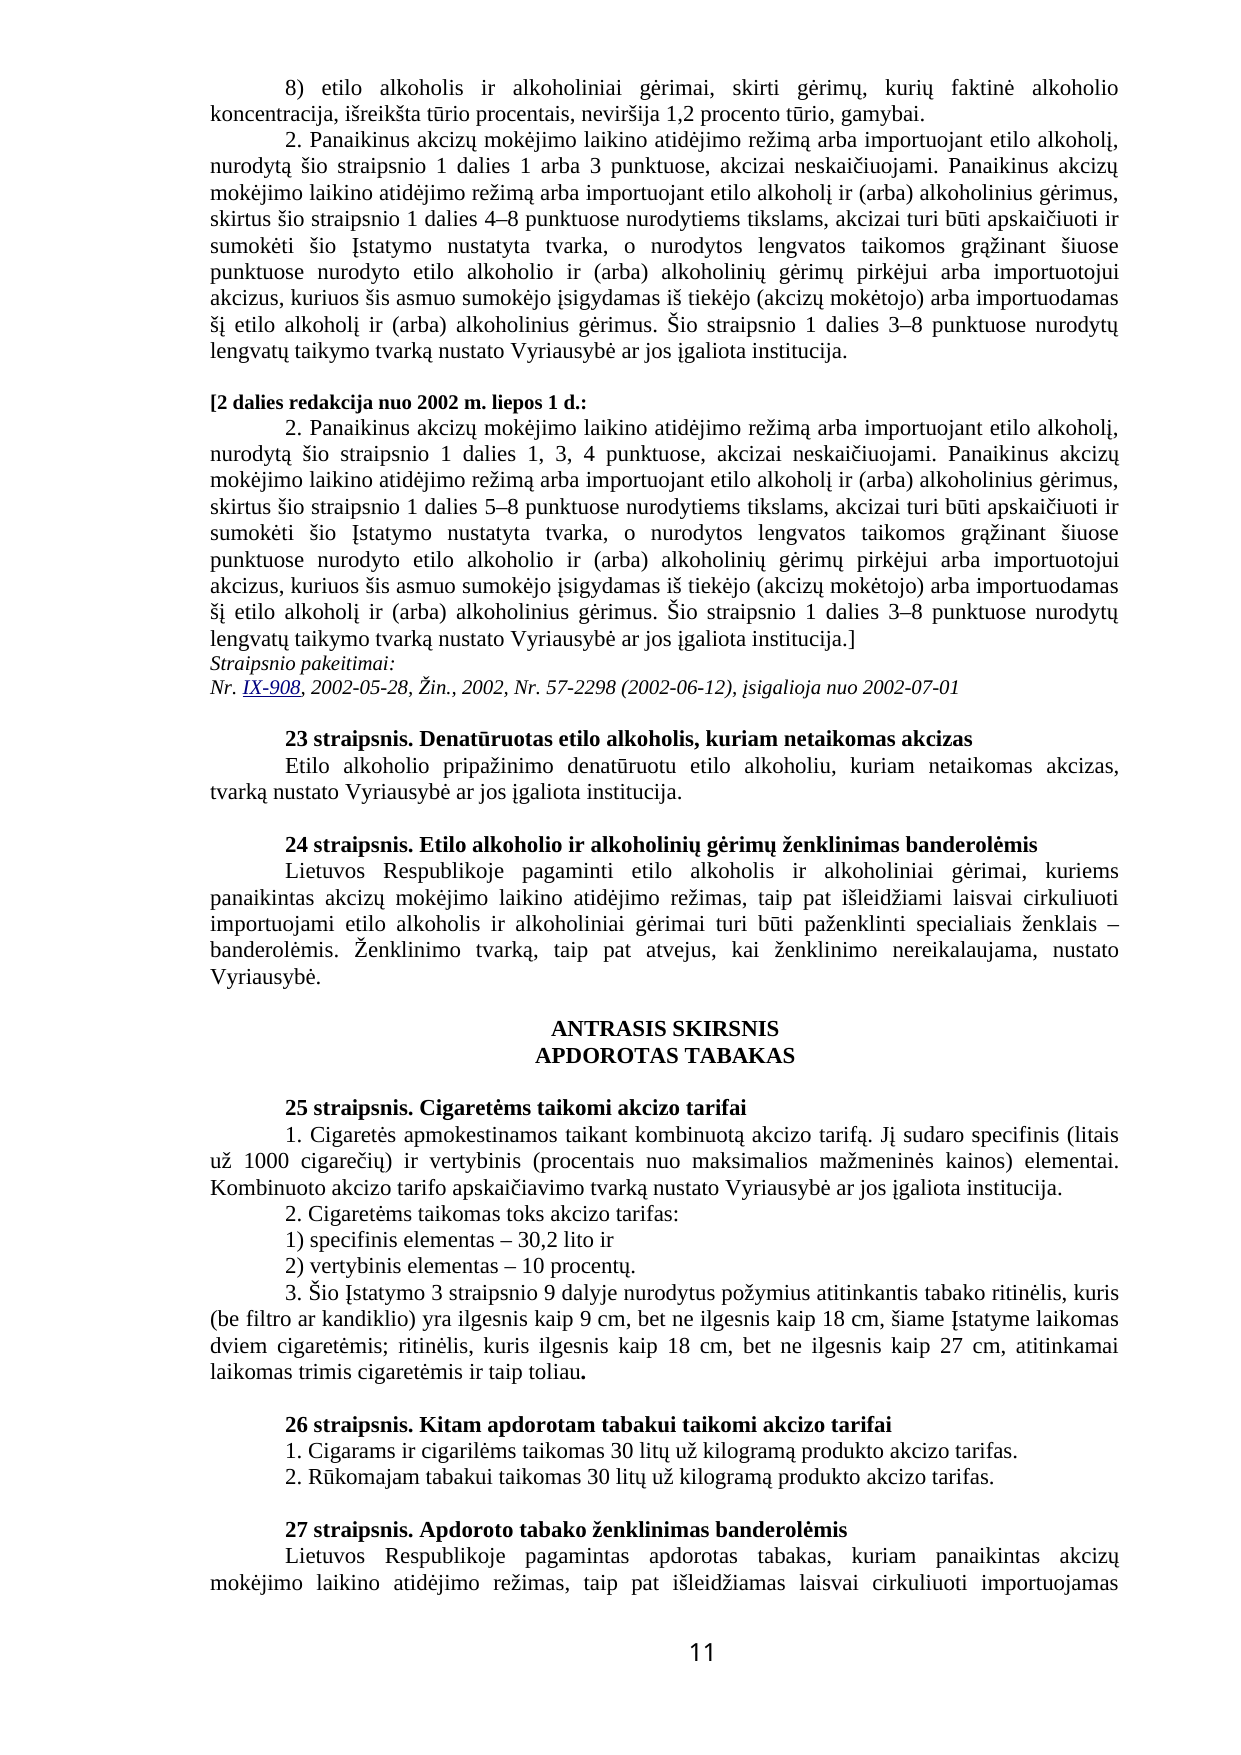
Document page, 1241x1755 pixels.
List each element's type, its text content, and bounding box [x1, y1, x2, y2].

text 24 straipsnis. Etilo alkoholio ir alkoholinių gėrimų ženklinimas banderolėmis [210, 831, 1120, 857]
text 1. Cigaretės apmokestinamos taikant kombinuotą akcizo tarifą. Jį sudaro specifinis (litais už 1000 cigarečių) ir vertybinis (procentais nuo maksimalios mažmeninės kainos) elementai. Kombinuoto akcizo tarifo apskaičiavimo tvarką nustato Vyriausybė ar jos įgaliota institucija. [210, 1121, 1120, 1200]
text Straipsnio pakeitimai: [210, 651, 1120, 675]
text 2. Cigaretėms taikomas toks akcizo tarifas: [210, 1200, 1120, 1226]
text APDOROTAS TABAKAS [210, 1042, 1120, 1068]
text [2 dalies redakcija nuo 2002 m. liepos 1 d.: [210, 390, 1120, 414]
text Lietuvos Respublikoje pagaminti etilo alkoholis ir alkoholiniai gėrimai, kuriems panaikintas akcizų mokėjimo laikino atidėjimo režimas, taip pat išleidžiami laisvai cirkuliuoti importuojami etilo alkoholis ir alkoholiniai gėrimai turi būti paženklinti specialiais ženklais – banderolėmis. Ženklinimo tvarką, taip pat atvejus, kai ženklinimo nereikalaujama, nustato Vyriausybė. [210, 857, 1120, 989]
text 26 straipsnis. Kitam apdorotam tabakui taikomi akcizo tarifai [210, 1411, 1120, 1437]
text Nr. IX-908, 2002-05-28, Žin., 2002, Nr. 57-2298 (2002-06-12), įsigalioja nuo 2002-07-01 [210, 675, 1120, 699]
text 2) vertybinis elementas – 10 procentų. [210, 1253, 1120, 1279]
text 27 straipsnis. Apdoroto tabako ženklinimas banderolėmis [210, 1516, 1120, 1542]
text 8) etilo alkoholis ir alkoholiniai gėrimai, skirti gėrimų, kurių faktinė alkoholio koncentracija, išreikšta tūrio procentais, neviršija 1,2 procento tūrio, gamybai. [210, 73, 1120, 126]
text ANTRASIS SKIRSNIS [210, 1015, 1120, 1042]
text 1) specifinis elementas – 30,2 lito ir [210, 1226, 1120, 1253]
text 2. Rūkomajam tabakui taikomas 30 litų už kilogramą produkto akcizo tarifas. [285, 1463, 1120, 1490]
text 2. Panaikinus akcizų mokėjimo laikino atidėjimo režimą arba importuojant etilo alkoholį, nurodytą šio straipsnio 1 dalies 1 arba 3 punktuose, akcizai neskaičiuojami. Panaikinus akcizų mokėjimo laikino atidėjimo režimą arba importuojant etilo alkoholį ir (arba) alkoholinius gėrimus, skirtus šio straipsnio 1 dalies 4–8 punktuose nurodytiems tikslams, akcizai turi būti apskaičiuoti ir sumokėti šio Įstatymo nustatyta tvarka, o nurodytos lengvatos taikomos grąžinant šiuose punktuose nurodyto etilo alkoholio ir (arba) alkoholinių gėrimų pirkėjui arba importuotojui akcizus, kuriuos šis asmuo sumokėjo įsigydamas iš tiekėjo (akcizų mokėtojo) arba importuodamas šį etilo alkoholį ir (arba) alkoholinius gėrimus. Šio straipsnio 1 dalies 3–8 punktuose nurodytų lengvatų taikymo tvarką nustato Vyriausybė ar jos įgaliota institucija. [210, 126, 1120, 363]
text 3. Šio Įstatymo 3 straipsnio 9 dalyje nurodytus požymius atitinkantis tabako ritinėlis, kuris (be filtro ar kandiklio) yra ilgesnis kaip 9 cm, bet ne ilgesnis kaip 18 cm, šiame Įstatyme laikomas dviem cigaretėmis; ritinėlis, kuris ilgesnis kaip 18 cm, bet ne ilgesnis kaip 27 cm, atitinkamai laikomas trimis cigaretėmis ir taip toliau. [210, 1279, 1120, 1384]
text 23 straipsnis. Denatūruotas etilo alkoholis, kuriam netaikomas akcizas [210, 726, 1120, 752]
text 2. Panaikinus akcizų mokėjimo laikino atidėjimo režimą arba importuojant etilo alkoholį, nurodytą šio straipsnio 1 dalies 1, 3, 4 punktuose, akcizai neskaičiuojami. Panaikinus akcizų mokėjimo laikino atidėjimo režimą arba importuojant etilo alkoholį ir (arba) alkoholinius gėrimus, skirtus šio straipsnio 1 dalies 5–8 punktuose nurodytiems tikslams, akcizai turi būti apskaičiuoti ir sumokėti šio Įstatymo nustatyta tvarka, o nurodytos lengvatos taikomos grąžinant šiuose punktuose nurodyto etilo alkoholio ir (arba) alkoholinių gėrimų pirkėjui arba importuotojui akcizus, kuriuos šis asmuo sumokėjo įsigydamas iš tiekėjo (akcizų mokėtojo) arba importuodamas šį etilo alkoholį ir (arba) alkoholinius gėrimus. Šio straipsnio 1 dalies 3–8 punktuose nurodytų lengvatų taikymo tvarką nustato Vyriausybė ar jos įgaliota institucija.] [210, 414, 1120, 651]
text Etilo alkoholio pripažinimo denatūruotu etilo alkoholiu, kuriam netaikomas akcizas, tvarką nustato Vyriausybė ar jos įgaliota institucija. [210, 752, 1120, 804]
text Lietuvos Respublikoje pagamintas apdorotas tabakas, kuriam panaikintas akcizų mokėjimo laikino atidėjimo režimas, taip pat išleidžiamas laisvai cirkuliuoti importuojamas [210, 1542, 1120, 1595]
text 25 straipsnis. Cigaretėms taikomi akcizo tarifai [210, 1094, 1120, 1121]
text 1. Cigarams ir cigarilėms taikomas 30 litų už kilogramą produkto akcizo tarifas. [210, 1437, 1120, 1463]
